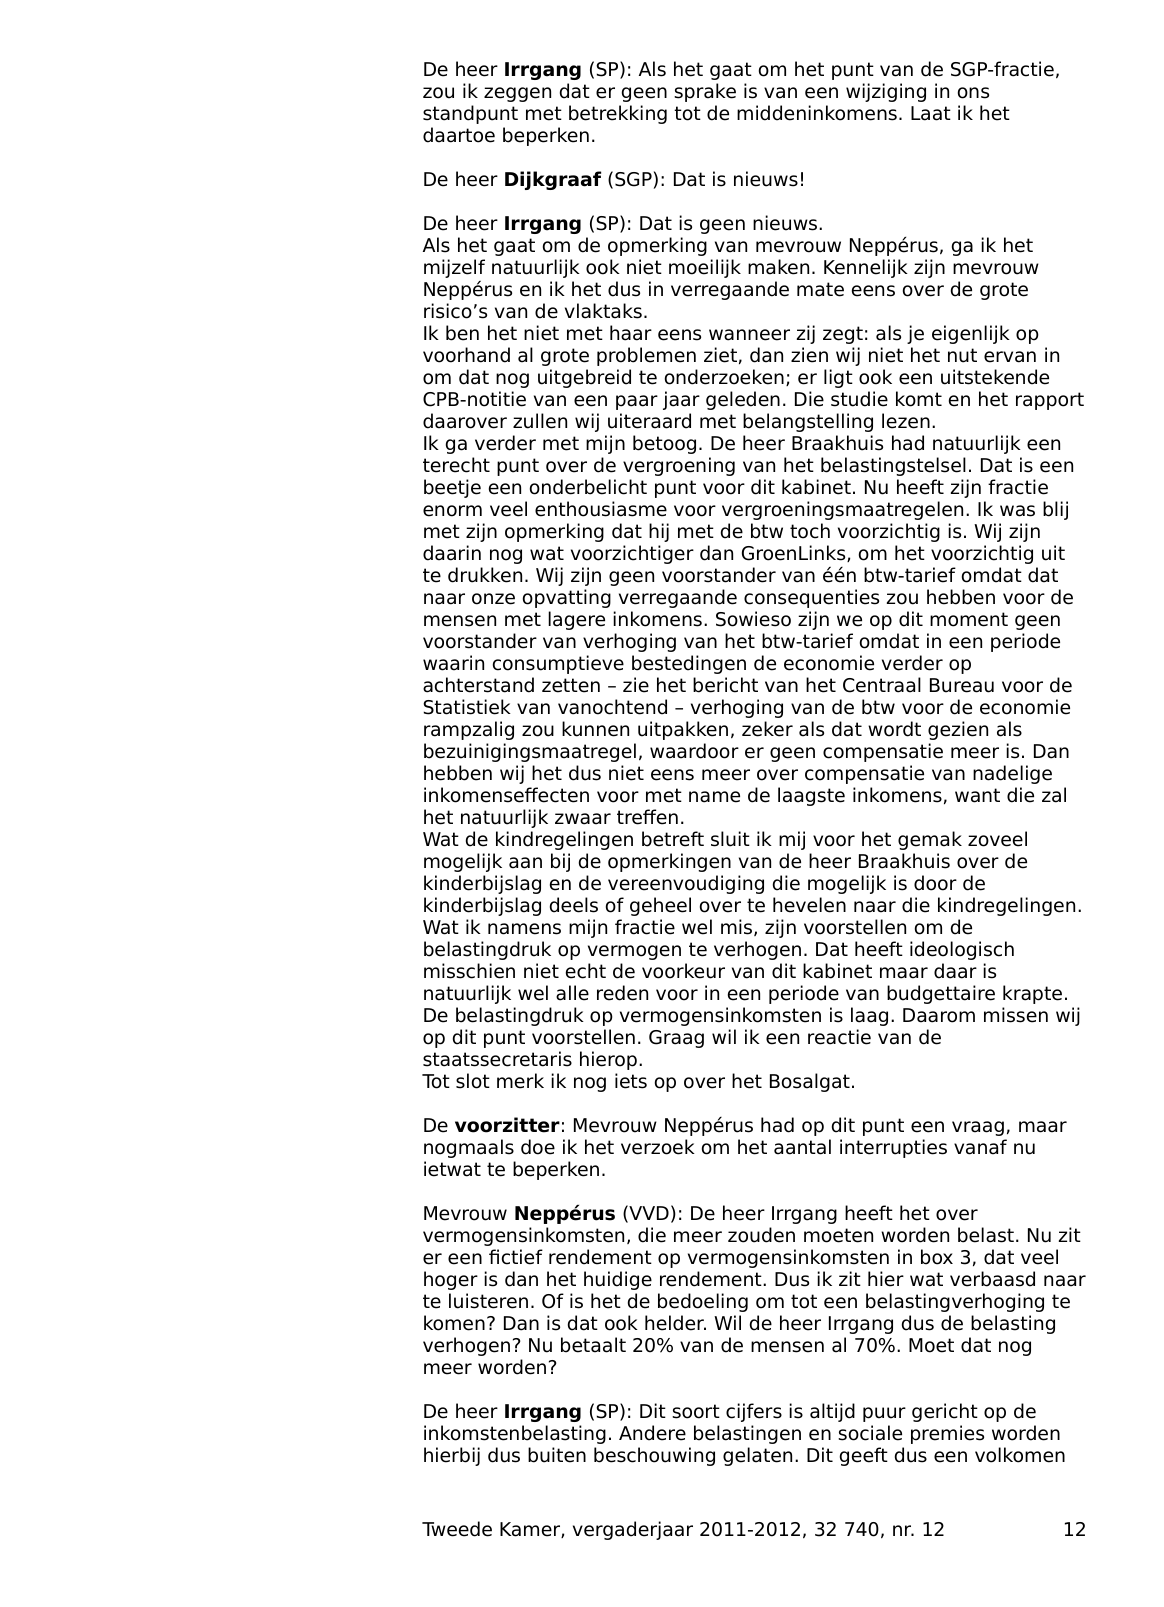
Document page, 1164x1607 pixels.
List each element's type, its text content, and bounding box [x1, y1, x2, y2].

text Tot slot merk ik nog iets op over het Bosalgat. [422, 1071, 1087, 1092]
text Als het gaat om de opmerking van mevrouw Neppérus, ga ik het mijzelf natuurlijk ook niet moeilijk maken. Kennelijk zijn mevrouw Neppérus en ik het dus in verregaande mate eens over de grote risico’s van de vlaktaks. [422, 235, 1087, 323]
text De heer Irrgang (SP): Dat is geen nieuws. [422, 213, 1087, 235]
text De voorzitter: Mevrouw Neppérus had op dit punt een vraag, maar nogmaals doe ik het verzoek om het aantal interrupties vanaf nu ietwat te beperken. [422, 1115, 1087, 1181]
text De heer Irrgang (SP): Als het gaat om het punt van de SGP-fractie, zou ik zeggen dat er geen sprake is van een wijziging in ons standpunt met betrekking tot de middeninkomens. Laat ik het daartoe beperken. [422, 59, 1087, 147]
text Wat de kindregelingen betreft sluit ik mij voor het gemak zoveel mogelijk aan bij de opmerkingen van de heer Braakhuis over de kinderbijslag en de vereenvoudiging die mogelijk is door de kinderbijslag deels of geheel over te hevelen naar die kindregelingen. [422, 829, 1087, 917]
text Wat ik namens mijn fractie wel mis, zijn voorstellen om de belastingdruk op vermogen te verhogen. Dat heeft ideologisch misschien niet echt de voorkeur van dit kabinet maar daar is natuurlijk wel alle reden voor in een periode van budgettaire krapte. De belastingdruk op vermogensinkomsten is laag. Daarom missen wij op dit punt voorstellen. Graag wil ik een reactie van de staatssecretaris hierop. [422, 917, 1087, 1071]
text Ik ga verder met mijn betoog. De heer Braakhuis had natuurlijk een terecht punt over de vergroening van het belastingstelsel. Dat is een beetje een onderbelicht punt voor dit kabinet. Nu heeft zijn fractie enorm veel enthousiasme voor vergroeningsmaatregelen. Ik was blij met zijn opmerking dat hij met de btw toch voorzichtig is. Wij zijn daarin nog wat voorzichtiger dan GroenLinks, om het voorzichtig uit te drukken. Wij zijn geen voorstander van één btw-tarief omdat dat naar onze opvatting verregaande consequenties zou hebben voor de mensen met lagere inkomens. Sowieso zijn we op dit moment geen voorstander van verhoging van het btw-tarief omdat in een periode waarin consumptieve bestedingen de economie verder op achterstand zetten – zie het bericht van het Centraal Bureau voor de Statistiek van vanochtend – verhoging van de btw voor de economie rampzalig zou kunnen uitpakken, zeker als dat wordt gezien als bezuinigingsmaatregel, waardoor er geen compensatie meer is. Dan hebben wij het dus niet eens meer over compensatie van nadelige inkomenseffecten voor met name de laagste inkomens, want die zal het natuurlijk zwaar treffen. [422, 433, 1087, 829]
text De heer Dijkgraaf (SGP): Dat is nieuws! [422, 169, 1087, 191]
text Ik ben het niet met haar eens wanneer zij zegt: als je eigenlijk op voorhand al grote problemen ziet, dan zien wij niet het nut ervan in om dat nog uitgebreid te onderzoeken; er ligt ook een uitstekende CPB-notitie van een paar jaar geleden. Die studie komt en het rapport daarover zullen wij uiteraard met belangstelling lezen. [422, 323, 1087, 433]
text De heer Irrgang (SP): Dit soort cijfers is altijd puur gericht op de inkomstenbelasting. Andere belastingen en sociale premies worden hierbij dus buiten beschouwing gelaten. Dit geeft dus een volkomen [422, 1401, 1087, 1467]
text Mevrouw Neppérus (VVD): De heer Irrgang heeft het over vermogensinkomsten, die meer zouden moeten worden belast. Nu zit er een fictief rendement op vermogensinkomsten in box 3, dat veel hoger is dan het huidige rendement. Dus ik zit hier wat verbaasd naar te luisteren. Of is het de bedoeling om tot een belastingverhoging te komen? Dan is dat ook helder. Wil de heer Irrgang dus de belasting verhogen? Nu betaalt 20% van de mensen al 70%. Moet dat nog meer worden? [422, 1203, 1087, 1379]
